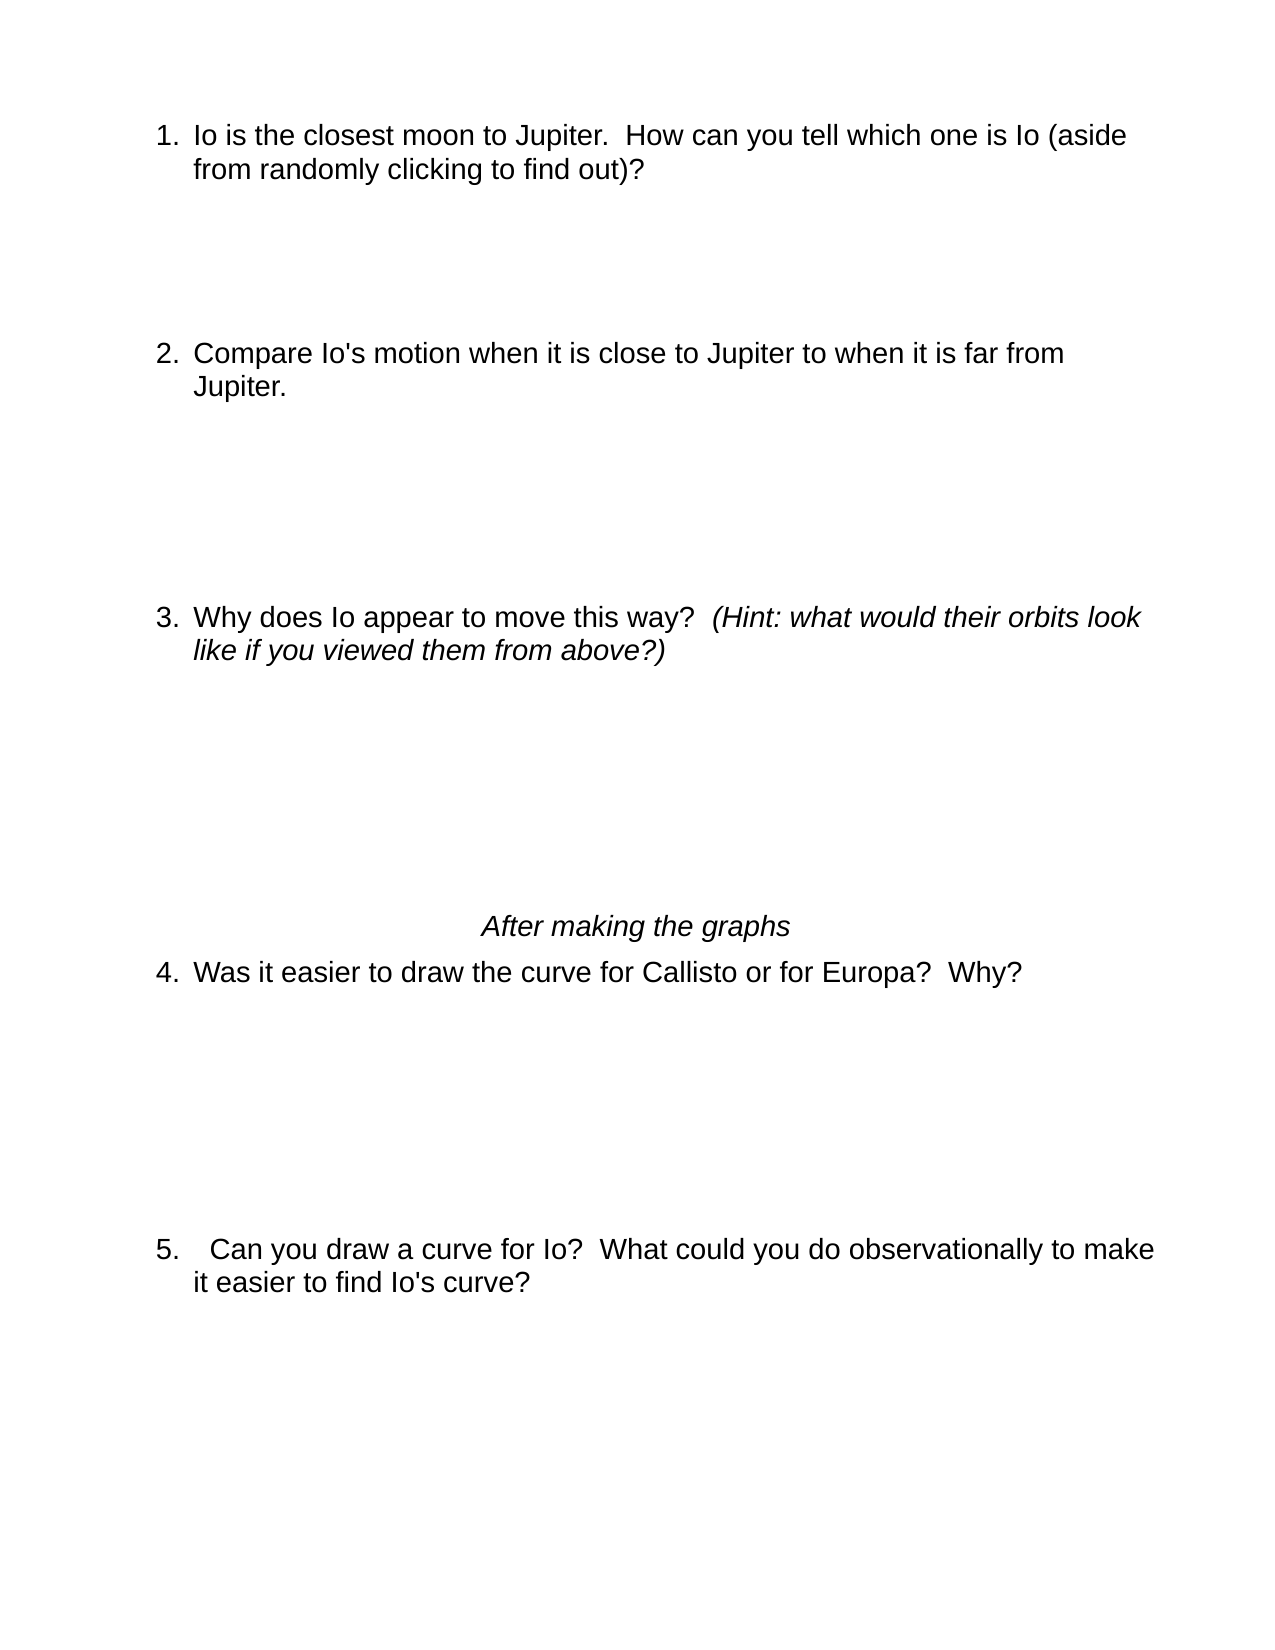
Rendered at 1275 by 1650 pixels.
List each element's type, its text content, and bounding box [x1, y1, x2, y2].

list Was it easier to draw the curve for Callisto or for Europa? Why? [156, 955, 1157, 989]
list Compare Io's motion when it is close to Jupiter to when it is far from Jupiter. [156, 336, 1157, 403]
list Why does Io appear to move this way? (Hint: what would their orbits look like if you viewed them from above?) [156, 599, 1157, 667]
list Can you draw a curve for Io? What could you do observationally to make it easier to find Io's curve? [156, 1232, 1157, 1299]
text After making the graphs [118, 909, 1157, 943]
list Io is the closest moon to Jupiter. How can you tell which one is Io (aside from randomly clicking to find out)? [156, 118, 1157, 185]
